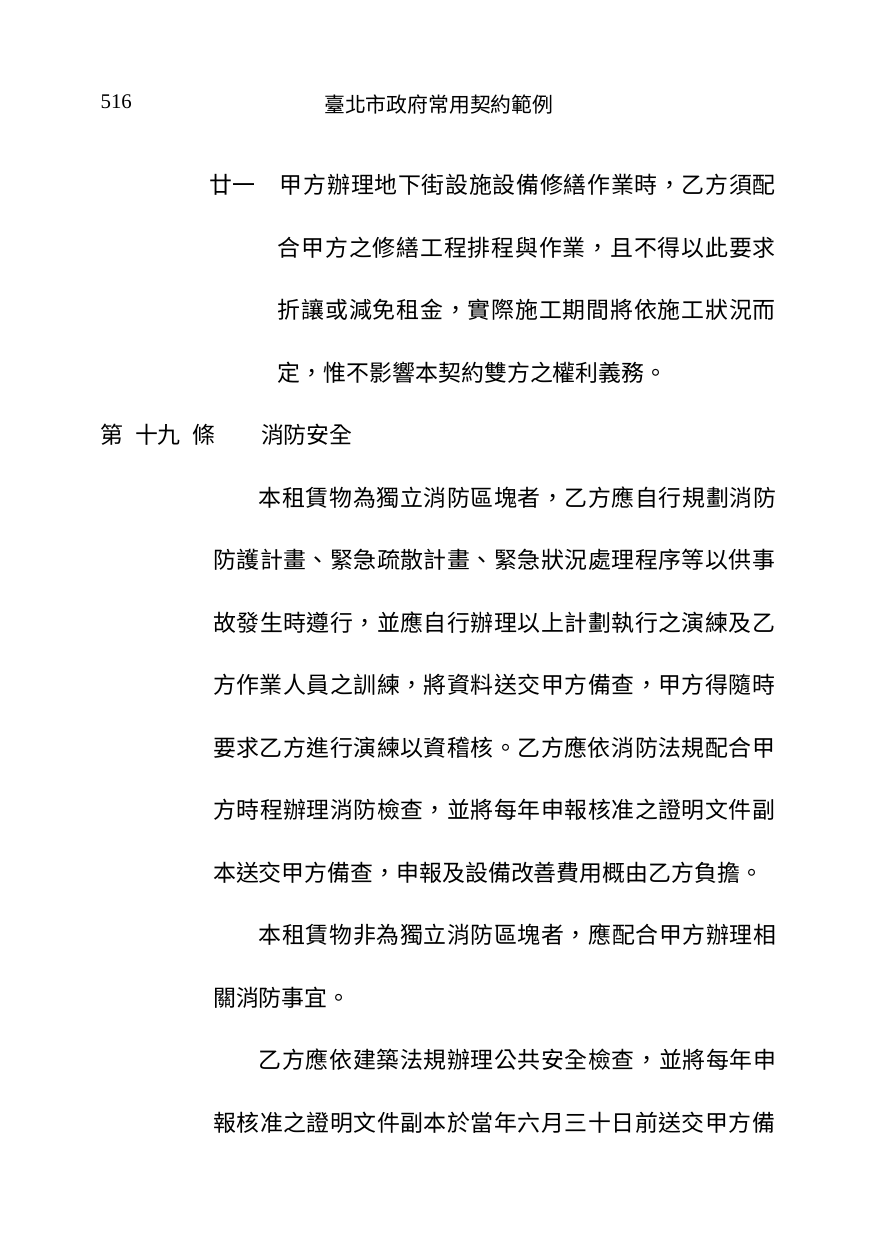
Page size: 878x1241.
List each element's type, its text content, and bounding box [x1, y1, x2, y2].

text 第 十九 條 消防安全 [100, 392, 777, 454]
text 本租賃物為獨立消防區塊者，乙方應自行規劃消防防護計畫、緊急疏散計畫、緊急狀況處理程序等以供事故發生時遵行，並應自行辦理以上計劃執行之演練及乙方作業人員之訓練，將資料送交甲方備查，甲方得隨時要求乙方進行演練以資稽核。乙方應依消防法規配合甲方時程辦理消防檢查，並將每年申報核准之證明文件副本送交甲方備查，申報及設備改善費用概由乙方負擔。 [213, 454, 777, 892]
text 乙方應依建築法規辦理公共安全檢查，並將每年申報核准之證明文件副本於當年六月三十日前送交甲方備 [213, 1017, 777, 1142]
text 廿一 甲方辦理地下街設施設備修繕作業時，乙方須配合甲方之修繕工程排程與作業，且不得以此要求折讓或減免租金，實際施工期間將依施工狀況而定，惟不影響本契約雙方之權利義務。 [209, 142, 777, 392]
text 本租賃物非為獨立消防區塊者，應配合甲方辦理相關消防事宜。 [213, 892, 777, 1017]
